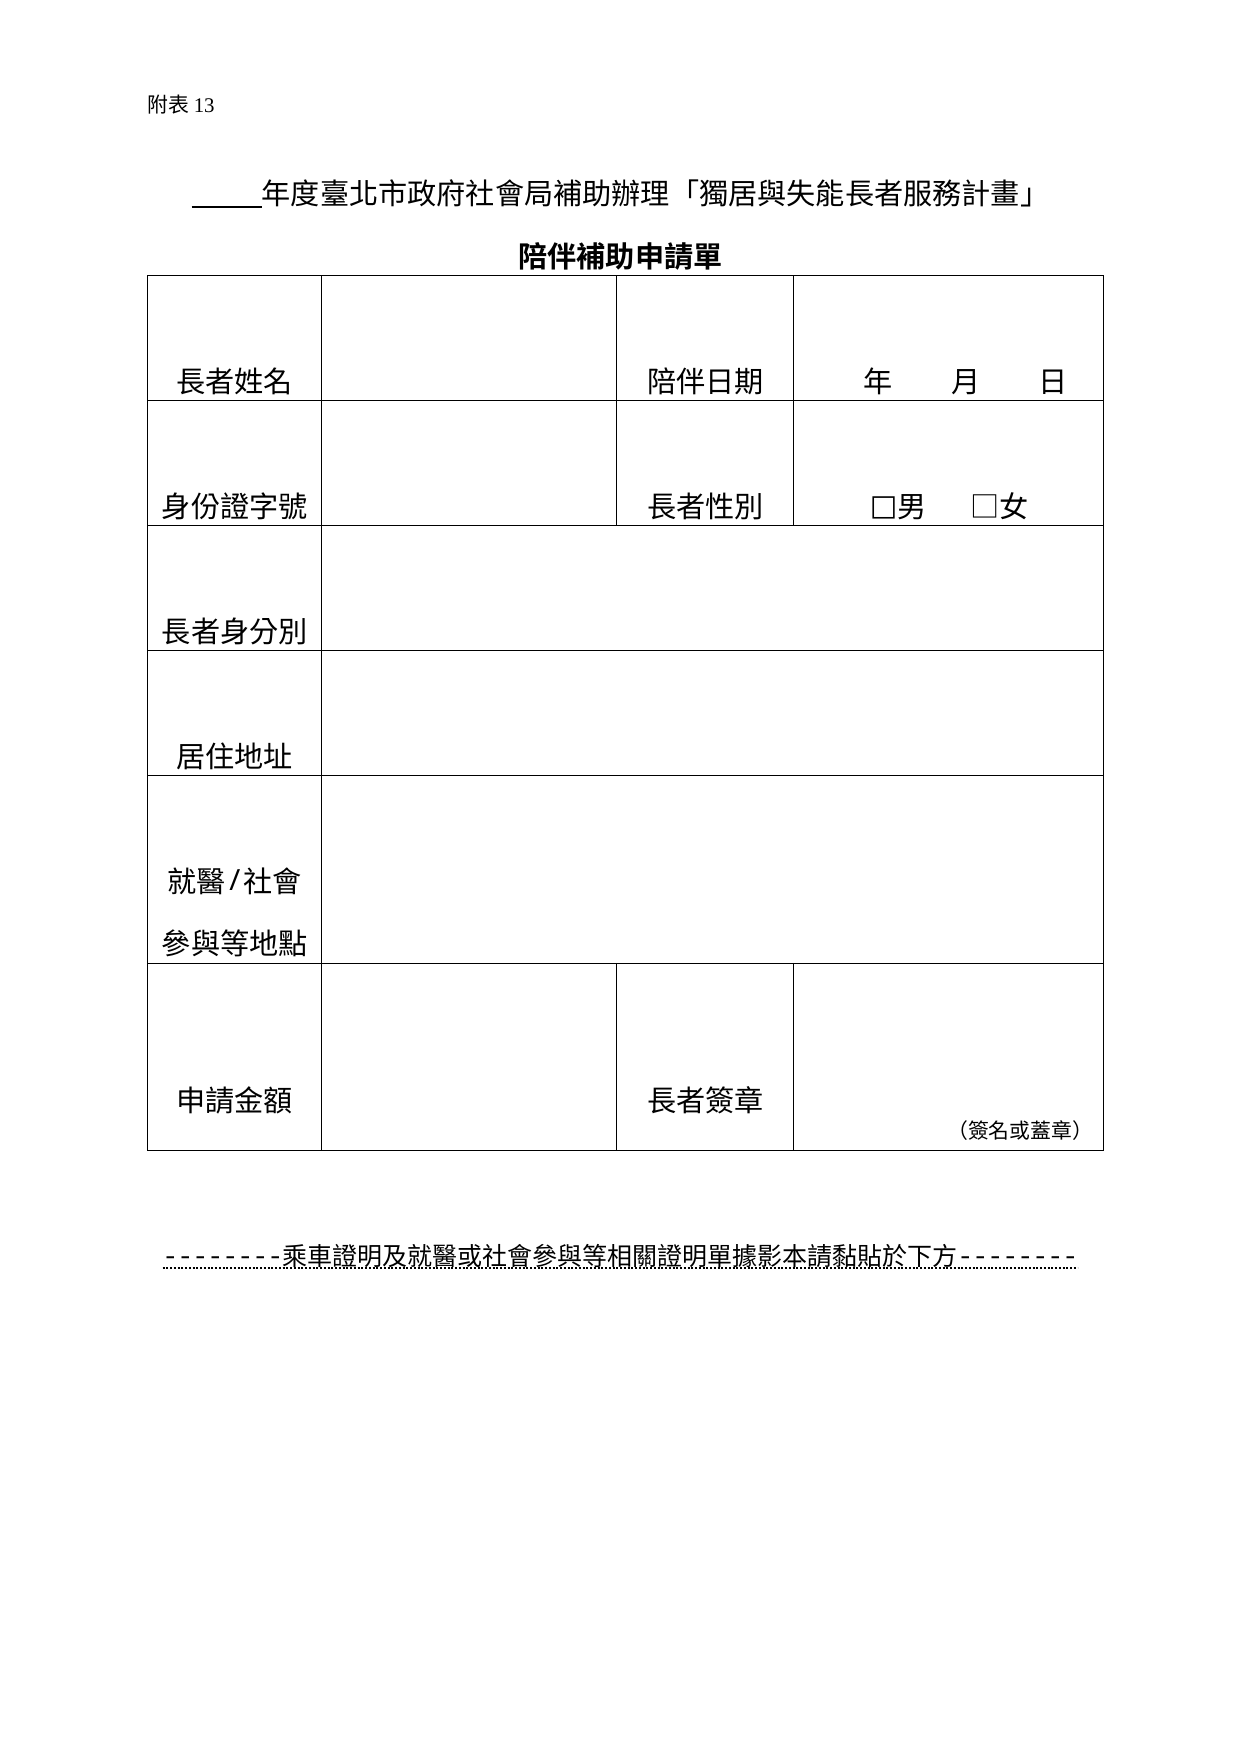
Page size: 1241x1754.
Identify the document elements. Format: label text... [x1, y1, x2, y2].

table_cell [322, 651, 1103, 775]
table_cell 居住地址 [148, 651, 321, 775]
table_cell （簽名或蓋章） [794, 964, 1103, 1150]
table_cell □男 □女 [794, 401, 1103, 525]
table_header [322, 276, 616, 400]
table_cell 長者簽章 [617, 964, 793, 1150]
table_cell 申請金額 [148, 964, 321, 1150]
table_header 陪伴日期 [617, 276, 793, 400]
table_cell 身份證字號 [148, 401, 321, 525]
table_cell [322, 526, 1103, 650]
table_header 長者姓名 [148, 276, 321, 400]
table_header 年 月 日 [794, 276, 1103, 400]
table_cell 長者性別 [617, 401, 793, 525]
text --------乘車證明及就醫或社會參與等相關證明單據影本請黏貼於下方-------- [148, 1213, 1092, 1275]
table_cell [322, 964, 616, 1150]
table_cell [322, 776, 1103, 963]
text 陪伴補助申請單 [148, 213, 1092, 275]
text 年度臺北市政府社會局補助辦理「獨居與失能長者服務計畫」 [148, 150, 1092, 213]
table_cell [322, 401, 616, 525]
table_cell 長者身分別 [148, 526, 321, 650]
table_cell 就醫/社會參與等地點 [148, 776, 321, 963]
